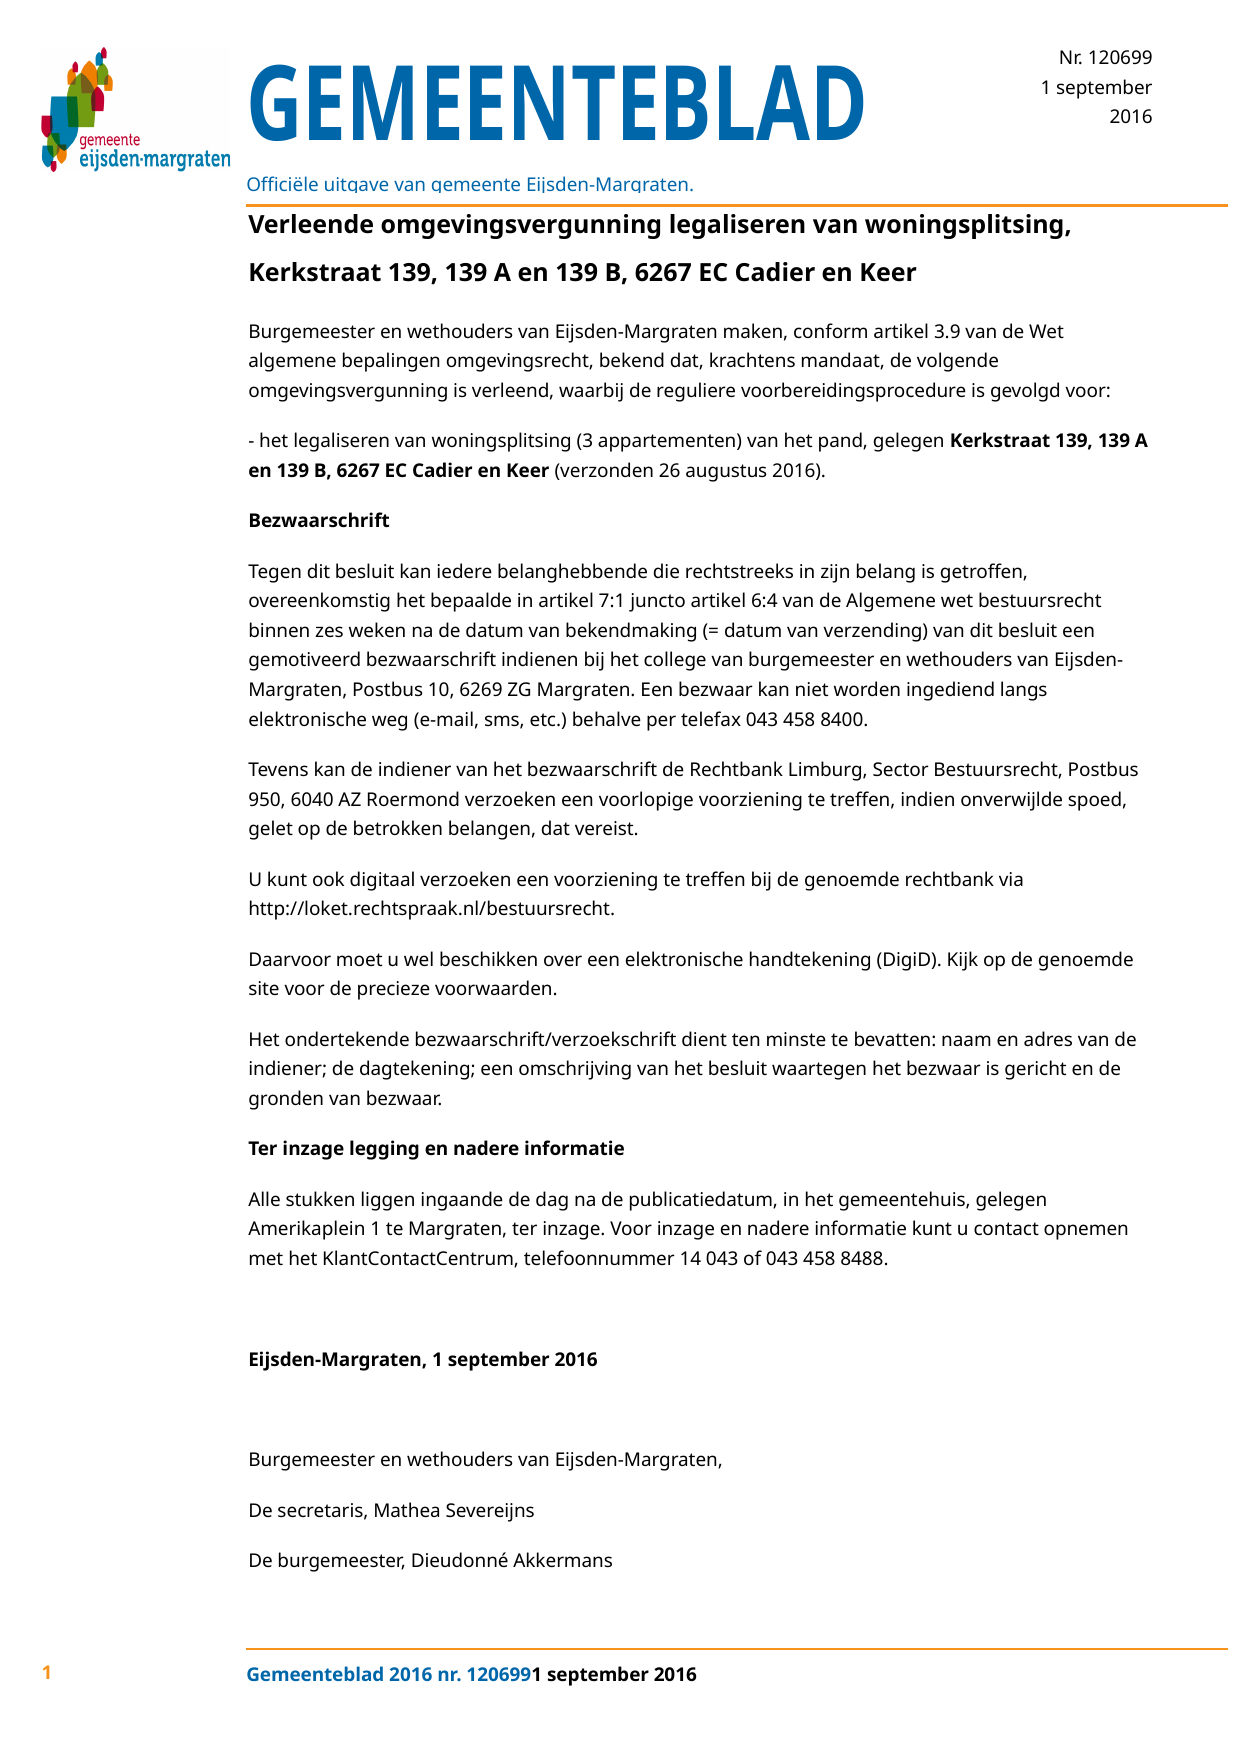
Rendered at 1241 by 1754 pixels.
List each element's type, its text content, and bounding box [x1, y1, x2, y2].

text Tegen dit besluit kan iedere belanghebbende die rechtstreeks in zijn belang is getroffen, overeenkomstig het bepaalde in artikel 7:1 juncto artikel 6:4 van de Algemene wet bestuursrecht binnen zes weken na de datum van bekendmaking (= datum van verzending) van dit besluit een gemotiveerd bezwaarschrift indienen bij het college van burgemeester en wethouders van Eijsden-Margraten, Postbus 10, 6269 ZG Margraten. Een bezwaar kan niet worden ingediend langs elektronische weg (e-mail, sms, etc.) behalve per telefax 043 458 8400. [248, 558, 1152, 732]
picture [41, 47, 231, 172]
text De burgemeester, Dieudonné Akkermans [248, 1547, 1152, 1573]
text De secretaris, Mathea Severeijns [248, 1497, 1152, 1523]
text Daarvoor moet u wel beschikken over een elektronische handtekening (DigiD). Kijk op de genoemde site voor de precieze voorwaarden. [248, 946, 1152, 1001]
text Burgemeester en wethouders van Eijsden-Margraten, [248, 1447, 1152, 1472]
text Eijsden-Margraten, 1 september 2016 [248, 1346, 1152, 1372]
text Bezwaarschrift [248, 507, 1152, 533]
text Het ondertekende bezwaarschrift/verzoekschrift dient ten minste te bevatten: naam en adres van de indiener; de dagtekening; een omschrijving van het besluit waartegen het bezwaar is gericht en de gronden van bezwaar. [248, 1026, 1152, 1111]
text Burgemeester en wethouders van Eijsden-Margraten maken, conform artikel 3.9 van de Wet algemene bepalingen omgevingsrecht, bekend dat, krachtens mandaat, de volgende omgevingsvergunning is verleend, waarbij de reguliere voorbereidingsprocedure is gevolgd voor: [248, 318, 1152, 403]
text - het legaliseren van woningsplitsing (3 appartementen) van het pand, gelegen Kerkstraat 139, 139 A en 139 B, 6267 EC Cadier en Keer (verzonden 26 augustus 2016). [248, 427, 1152, 483]
text Ter inzage legging en nadere informatie [248, 1135, 1152, 1161]
text Verleende omgevingsvergunning legaliseren van woningsplitsing, Kerkstraat 139, 139 A en 139 B, 6267 EC Cadier en Keer [248, 207, 1152, 288]
text Tevens kan de indiener van het bezwaarschrift de Rechtbank Limburg, Sector Bestuursrecht, Postbus 950, 6040 AZ Roermond verzoeken een voorlopige voorziening te treffen, indien onverwijlde spoed, gelet op de betrokken belangen, dat vereist. [248, 756, 1152, 841]
text U kunt ook digitaal verzoeken een voorziening te treffen bij de genoemde rechtbank via http://loket.rechtspraak.nl/bestuursrecht. [248, 866, 1152, 921]
text Alle stukken liggen ingaande de dag na de publicatiedatum, in het gemeentehuis, gelegen Amerikaplein 1 te Margraten, ter inzage. Voor inzage en nadere informatie kunt u contact opnemen met het KlantContactCentrum, telefoonnummer 14 043 of 043 458 8488. [248, 1186, 1152, 1271]
